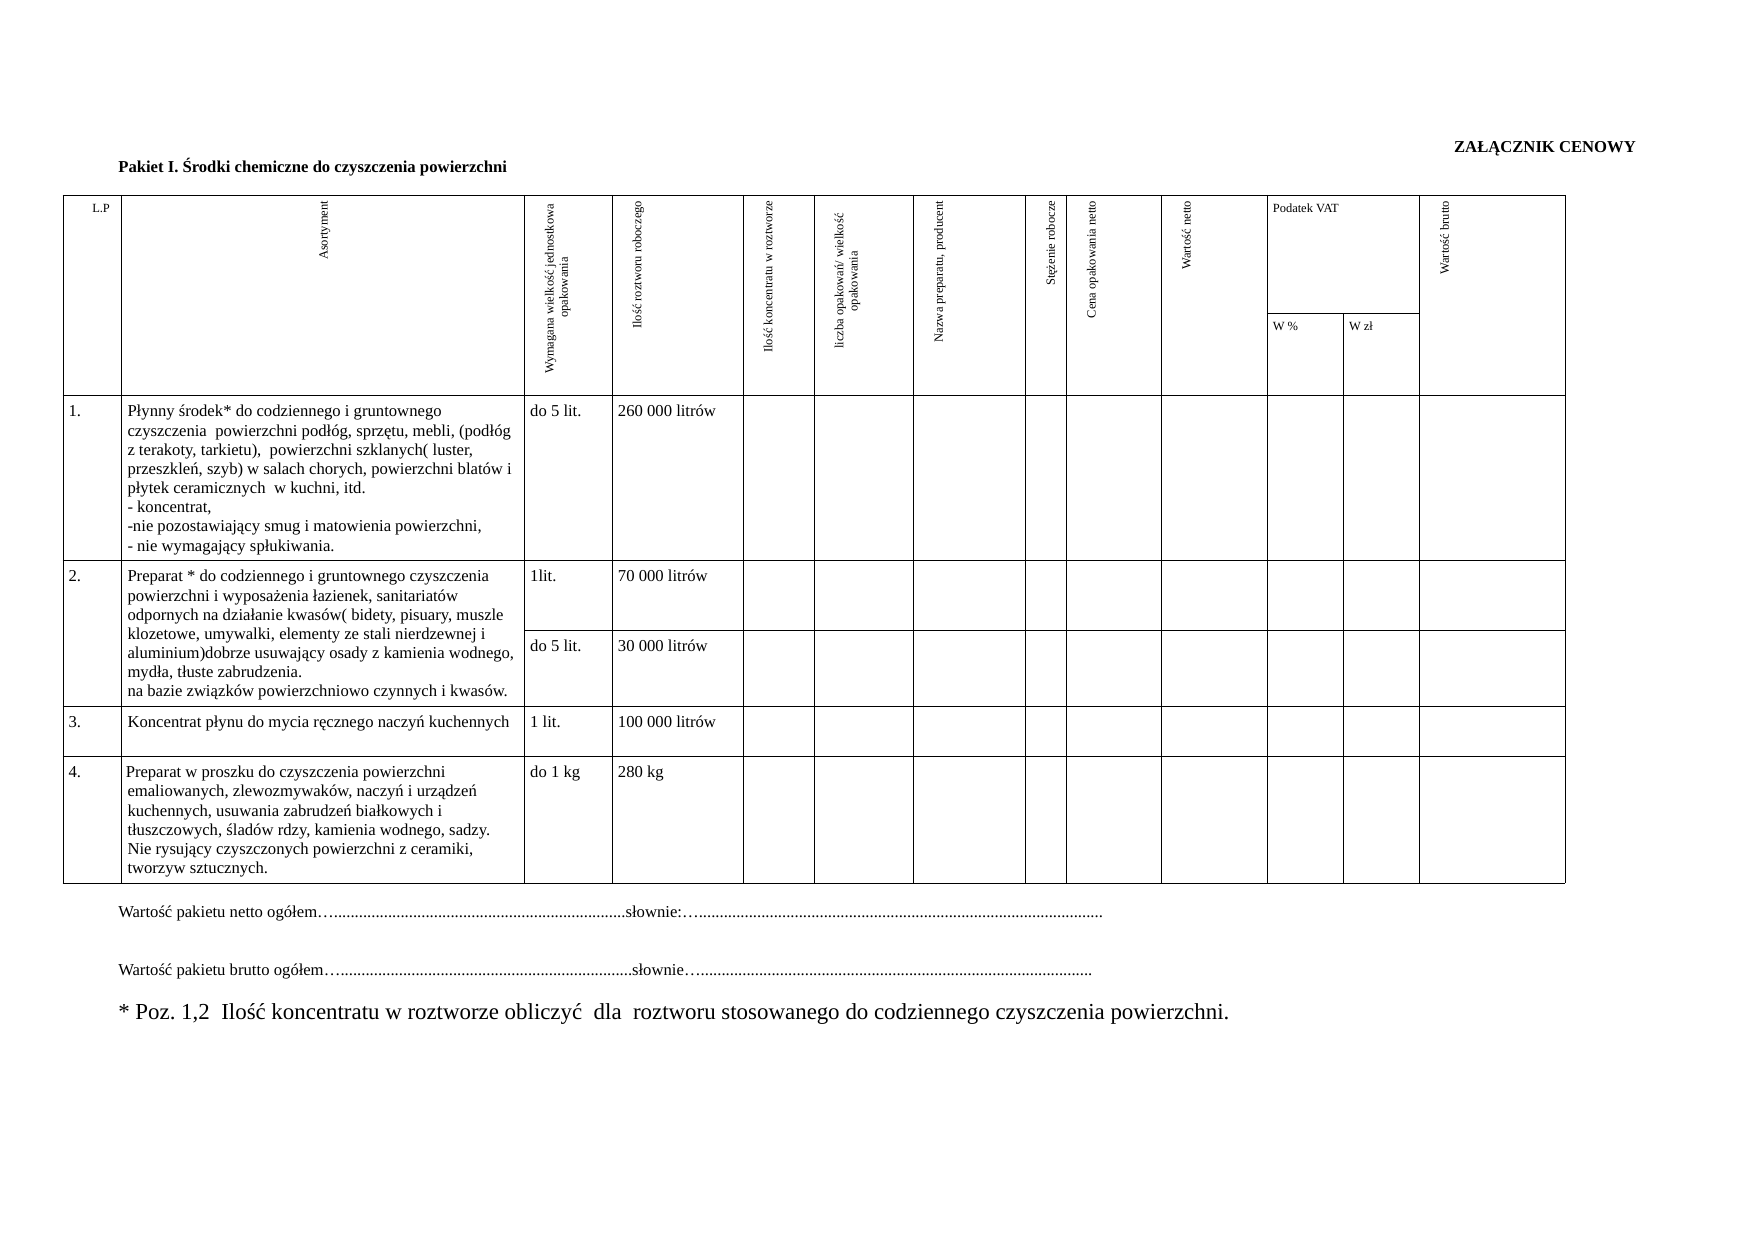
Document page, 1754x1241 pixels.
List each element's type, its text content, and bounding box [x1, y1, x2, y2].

table_cell [815, 396, 913, 560]
table_cell [914, 631, 1025, 706]
table_header Wartość netto [1162, 196, 1267, 395]
table_cell [1420, 561, 1565, 629]
table_cell 2. [64, 561, 121, 706]
table_cell [914, 561, 1025, 629]
table_cell [1420, 707, 1565, 756]
table_header Asortyment [122, 196, 524, 395]
table_cell 260 000 litrów [613, 396, 743, 560]
table_cell [1067, 707, 1161, 756]
subtitle ZAŁĄCZNIK CENOWY [118, 137, 1636, 156]
table_cell [744, 396, 814, 560]
table_cell Koncentrat płynu do mycia ręcznego naczyń kuchennych [122, 707, 524, 756]
text * Poz. 1,2 Ilość koncentratu w roztworze obliczyć dla roztworu stosowanego do codziennego czyszczenia powierzchni. [118, 998, 1636, 1024]
table_header Wymagana wielkość jednostkowa opakowania [525, 196, 612, 395]
table_header liczba opakowań/ wielkość opakowania [815, 196, 913, 395]
table_cell 1lit. [525, 561, 612, 629]
table_cell [815, 561, 913, 629]
table_cell [815, 707, 913, 756]
table_cell [1344, 707, 1419, 756]
table_header Ilość roztworu roboczego [613, 196, 743, 395]
table_cell [1344, 396, 1419, 560]
table_cell [1420, 396, 1565, 560]
table_cell W % [1268, 314, 1343, 395]
table_cell [1268, 707, 1343, 756]
table_cell [1344, 631, 1419, 706]
table_cell [914, 396, 1025, 560]
table_header Wartość brutto [1420, 196, 1565, 395]
table_cell 280 kg [613, 757, 743, 883]
table_header Cena opakowania netto [1067, 196, 1161, 395]
text Wartość pakietu netto ogółem…......................................................................słownie:…................................................................................................. [118, 902, 1636, 921]
table_cell [744, 757, 814, 883]
table_cell Preparat * do codziennego i gruntownego czyszczenia powierzchni i wyposażenia łazienek, sanitariatów odpornych na działanie kwasów( bidety, pisuary, muszle klozetowe, umywalki, elementy ze stali nierdzewnej i aluminium)dobrze usuwający osady z kamienia wodnego, mydła, tłuste zabrudzenia. na bazie związków powierzchniowo czynnych i kwasów. [122, 561, 524, 706]
table_cell 100 000 litrów [613, 707, 743, 756]
table_cell Płynny środek* do codziennego i gruntownego czyszczenia powierzchni podłóg, sprzętu, mebli, (podłóg z terakoty, tarkietu), powierzchni szklanych( luster, przeszkleń, szyb) w salach chorych, powierzchni blatów i płytek ceramicznych w kuchni, itd. - koncentrat, -nie pozostawiający smug i matowienia powierzchni, - nie wymagający spłukiwania. [122, 396, 524, 560]
table_cell 70 000 litrów [613, 561, 743, 629]
table_cell [1268, 757, 1343, 883]
table_cell do 5 lit. [525, 631, 612, 706]
table_cell [744, 561, 814, 629]
table_cell [744, 707, 814, 756]
table_cell [1026, 631, 1066, 706]
table_header Ilość koncentratu w roztworze [744, 196, 814, 395]
table_cell [1067, 396, 1161, 560]
table_header Nazwa preparatu, producent [914, 196, 1025, 395]
table_cell [1268, 631, 1343, 706]
table_cell [1344, 561, 1419, 629]
table_header L.P [64, 196, 121, 395]
table_cell [914, 757, 1025, 883]
table_cell W zł [1344, 314, 1419, 395]
table_cell [1268, 561, 1343, 629]
table_cell 4. [64, 757, 121, 883]
subtitle Pakiet I. Środki chemiczne do czyszczenia powierzchni [118, 156, 1636, 176]
table_cell [914, 707, 1025, 756]
table_cell [1067, 631, 1161, 706]
table_header Stężenie robocze [1026, 196, 1066, 395]
table_cell [1420, 631, 1565, 706]
table_cell [1162, 631, 1267, 706]
table_cell 3. [64, 707, 121, 756]
text Wartość pakietu brutto ogółem…......................................................................słownie….............................................................................................. [118, 960, 1636, 979]
table_cell [1067, 561, 1161, 629]
table_cell do 5 lit. [525, 396, 612, 560]
table_cell [1162, 561, 1267, 629]
table_cell Preparat w proszku do czyszczenia powierzchni emaliowanych, zlewozmywaków, naczyń i urządzeń kuchennych, usuwania zabrudzeń białkowych i tłuszczowych, śladów rdzy, kamienia wodnego, sadzy. Nie rysujący czyszczonych powierzchni z ceramiki, tworzyw sztucznych. [122, 757, 524, 883]
table_cell [1026, 396, 1066, 560]
table_cell [1162, 757, 1267, 883]
table_cell [815, 757, 913, 883]
table_cell 30 000 litrów [613, 631, 743, 706]
table_cell [1420, 757, 1565, 883]
table_cell [1026, 757, 1066, 883]
table_cell [1162, 707, 1267, 756]
table_cell [1162, 396, 1267, 560]
table_cell [744, 631, 814, 706]
table_header Podatek VAT [1268, 196, 1419, 313]
table_cell [815, 631, 913, 706]
table_cell [1026, 707, 1066, 756]
table_cell 1. [64, 396, 121, 560]
table_cell 1 lit. [525, 707, 612, 756]
table_cell [1026, 561, 1066, 629]
table_cell [1067, 757, 1161, 883]
table_cell do 1 kg [525, 757, 612, 883]
table_cell [1268, 396, 1343, 560]
table_cell [1344, 757, 1419, 883]
